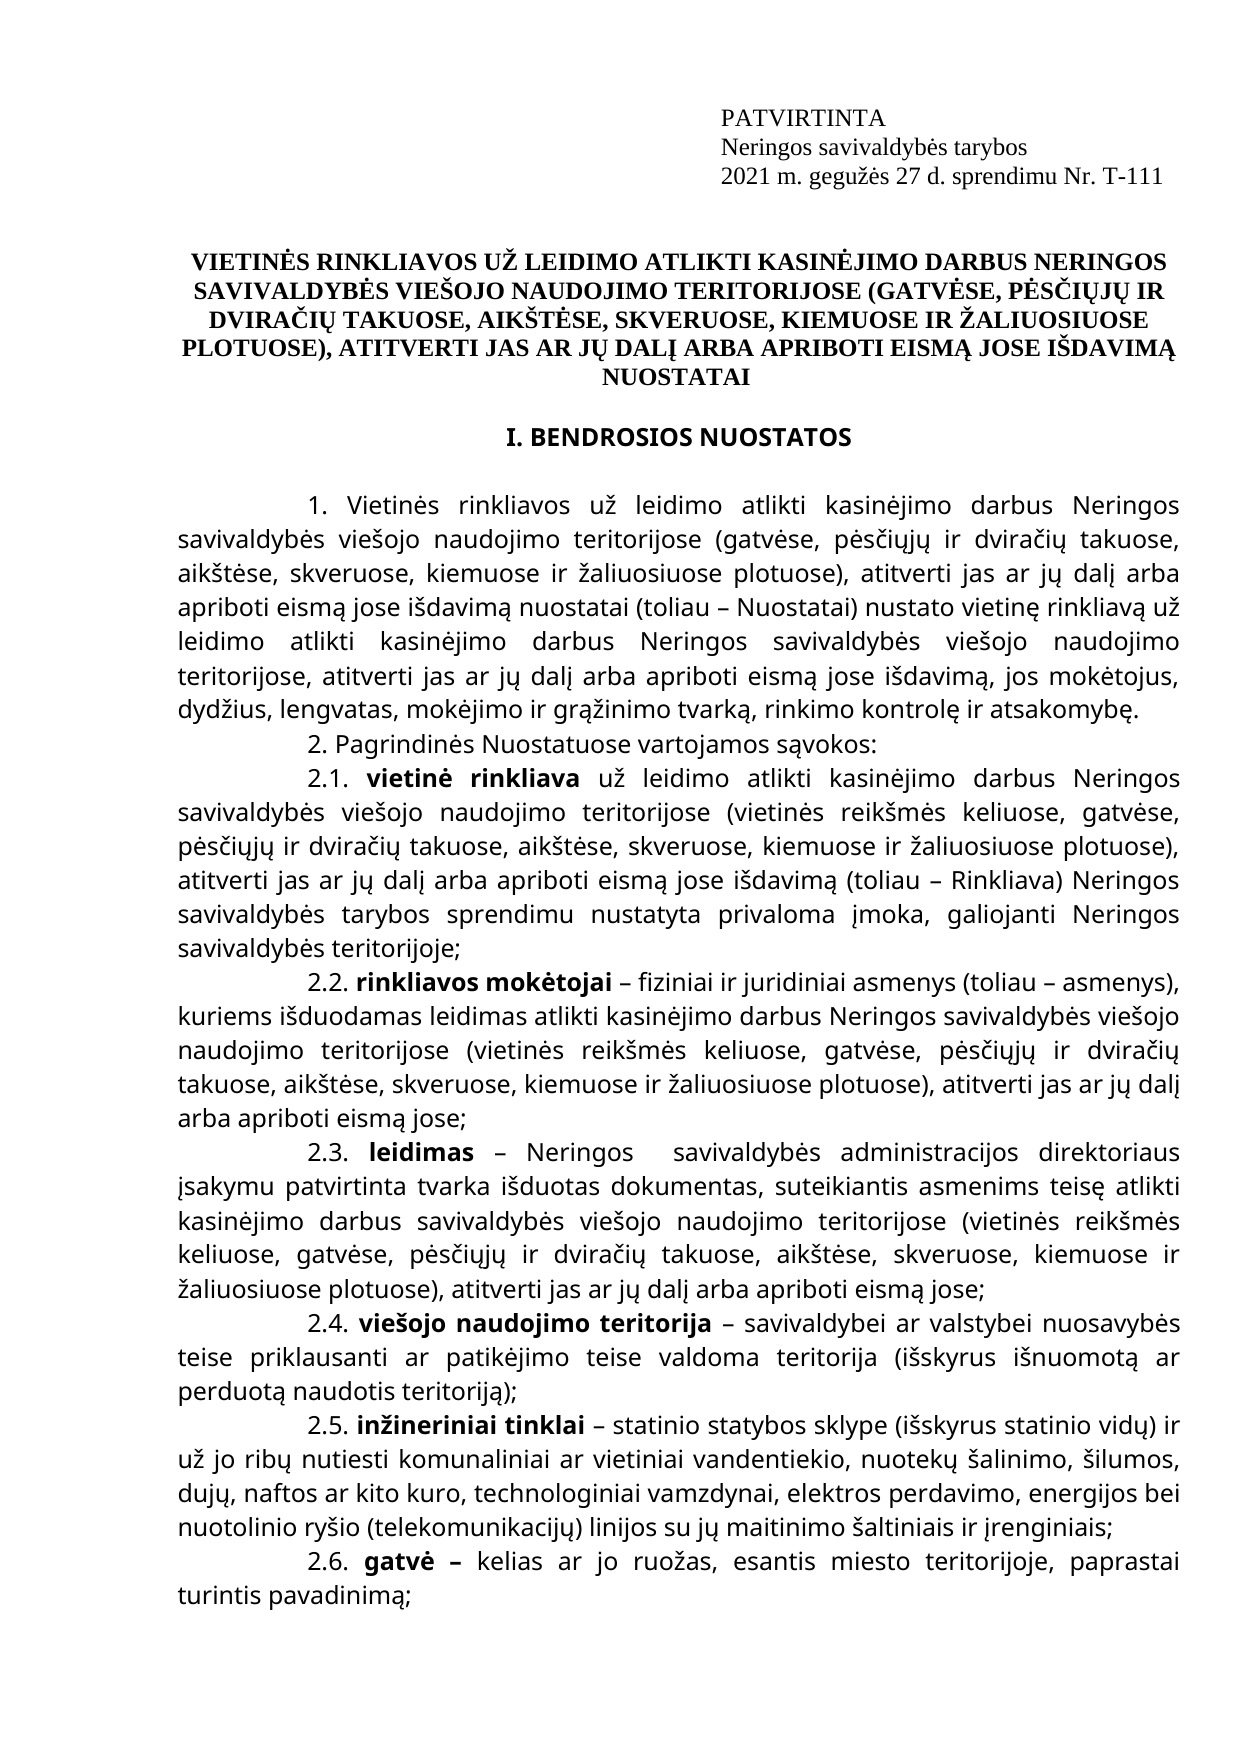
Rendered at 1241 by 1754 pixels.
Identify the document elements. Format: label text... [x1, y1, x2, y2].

text I. BENDROSIOS NUOSTATOS [177, 420, 1181, 454]
text 2.5. inžineriniai tinklai – statinio statybos sklype (išskyrus statinio vidų) ir už jo ribų nutiesti komunaliniai ar vietiniai vandentiekio, nuotekų šalinimo, šilumos, dujų, naftos ar kito kuro, technologiniai vamzdynai, elektros perdavimo, energijos bei nuotolinio ryšio (telekomunikacijų) linijos su jų maitinimo šaltiniais ir įrenginiais; [177, 1407, 1181, 1544]
text 2021 m. gegužės 27 d. sprendimu Nr. T-111 [721, 161, 1181, 190]
text 2.1. vietinė rinkliava už leidimo atlikti kasinėjimo darbus Neringos savivaldybės viešojo naudojimo teritorijose (vietinės reikšmės keliuose, gatvėse, pėsčiųjų ir dviračių takuose, aikštėse, skveruose, kiemuose ir žaliuosiuose plotuose), atitverti jas ar jų dalį arba apriboti eismą jose išdavimą (toliau – Rinkliava) Neringos savivaldybės tarybos sprendimu nustatyta privaloma įmoka, galiojanti Neringos savivaldybės teritorijoje; [177, 760, 1181, 965]
text PATVIRTINTA [721, 103, 1181, 132]
text 2. Pagrindinės Nuostatuose vartojamos sąvokos: [177, 726, 1181, 760]
text 2.6. gatvė – kelias ar jo ruožas, esantis miesto teritorijoje, paprastai turintis pavadinimą; [177, 1544, 1181, 1612]
text 1. Vietinės rinkliavos už leidimo atlikti kasinėjimo darbus Neringos savivaldybės viešojo naudojimo teritorijose (gatvėse, pėsčiųjų ir dviračių takuose, aikštėse, skveruose, kiemuose ir žaliuosiuose plotuose), atitverti jas ar jų dalį arba apriboti eismą jose išdavimą nuostatai (toliau – Nuostatai) nustato vietinę rinkliavą už leidimo atlikti kasinėjimo darbus Neringos savivaldybės viešojo naudojimo teritorijose, atitverti jas ar jų dalį arba apriboti eismą jose išdavimą, jos mokėtojus, dydžius, lengvatas, mokėjimo ir grąžinimo tvarką, rinkimo kontrolę ir atsakomybę. [177, 488, 1181, 726]
text VIETINĖS RINKLIAVOS UŽ LEIDIMO ATLIKTI KASINĖJIMO DARBUS NERINGOS SAVIVALDYBĖS VIEŠOJO NAUDOJIMO TERITORIJOsE (GATVĖSE, PĖSČIŲJŲ IR DVIRAČIŲ TAKUOSE, AIKŠTĖSE, SKVERUOSE, KIEMUOSE IR ŽALIUOSIUOSE PLOTUOSE), ATITVERTI Jas AR Jų DALĮ ARBA APRIBOTI EISMĄ JOsE IŠDAVIMĄ NUOSTATAI [177, 247, 1181, 391]
text 2.3. leidimas – Neringos savivaldybės administracijos direktoriaus įsakymu patvirtinta tvarka išduotas dokumentas, suteikiantis asmenims teisę atlikti kasinėjimo darbus savivaldybės viešojo naudojimo teritorijose (vietinės reikšmės keliuose, gatvėse, pėsčiųjų ir dviračių takuose, aikštėse, skveruose, kiemuose ir žaliuosiuose plotuose), atitverti jas ar jų dalį arba apriboti eismą jose; [177, 1135, 1181, 1305]
text 2.2. rinkliavos mokėtojai – fiziniai ir juridiniai asmenys (toliau – asmenys), kuriems išduodamas leidimas atlikti kasinėjimo darbus Neringos savivaldybės viešojo naudojimo teritorijose (vietinės reikšmės keliuose, gatvėse, pėsčiųjų ir dviračių takuose, aikštėse, skveruose, kiemuose ir žaliuosiuose plotuose), atitverti jas ar jų dalį arba apriboti eismą jose; [177, 965, 1181, 1135]
text 2.4. viešojo naudojimo teritorija – savivaldybei ar valstybei nuosavybės teise priklausanti ar patikėjimo teise valdoma teritorija (išskyrus išnuomotą ar perduotą naudotis teritoriją); [177, 1305, 1181, 1407]
text Neringos savivaldybės tarybos [721, 132, 1181, 161]
